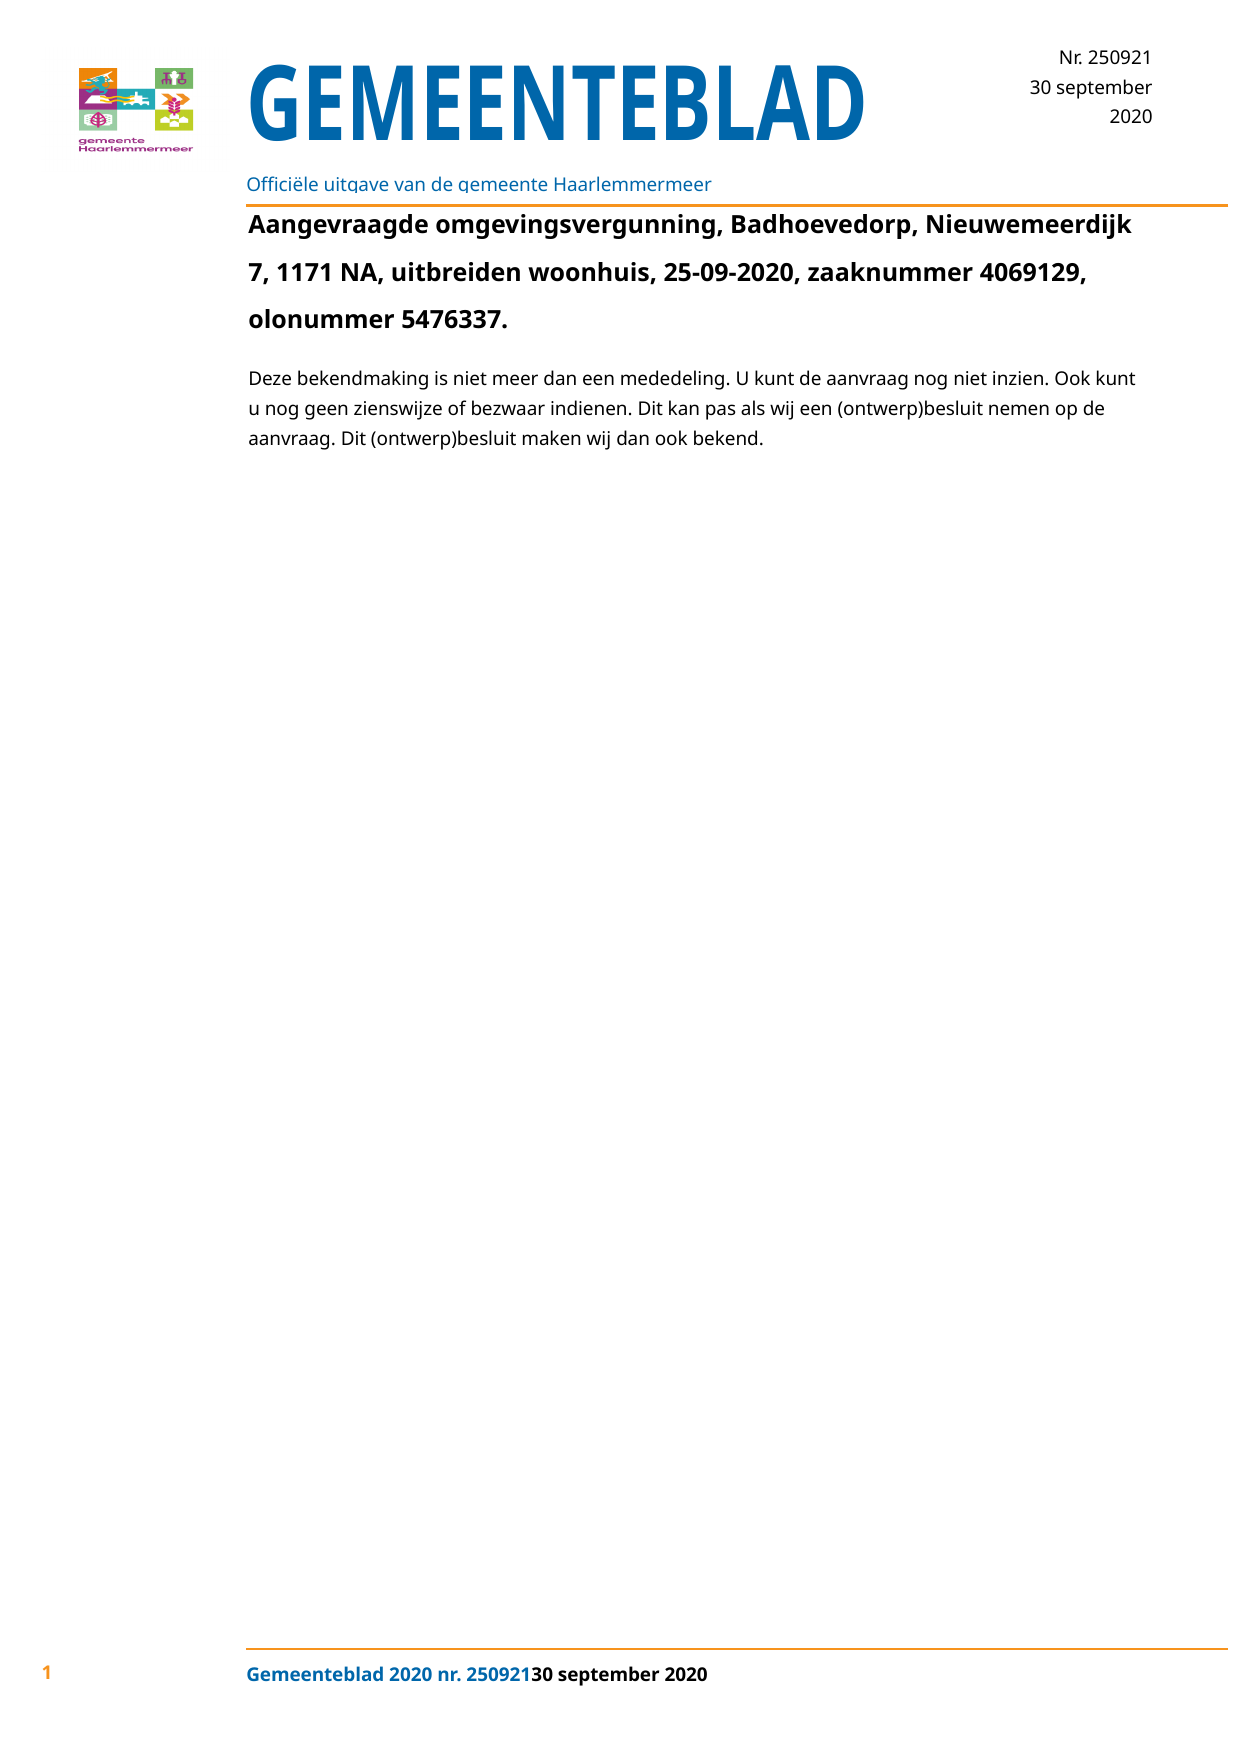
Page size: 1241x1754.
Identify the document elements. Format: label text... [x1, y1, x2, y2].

text Deze bekendmaking is niet meer dan een mededeling. U kunt de aanvraag nog niet inzien. Ook kunt u nog geen zienswijze of bezwaar indienen. Dit kan pas als wij een (ontwerp)besluit nemen op de aanvraag. Dit (ontwerp)besluit maken wij dan ook bekend. [248, 366, 1152, 450]
picture [41, 47, 231, 172]
text Aangevraagde omgevingsvergunning, Badhoevedorp, Nieuwemeerdijk 7, 1171 NA, uitbreiden woonhuis, 25-09-2020, zaaknummer 4069129, olonummer 5476337. [248, 207, 1152, 336]
